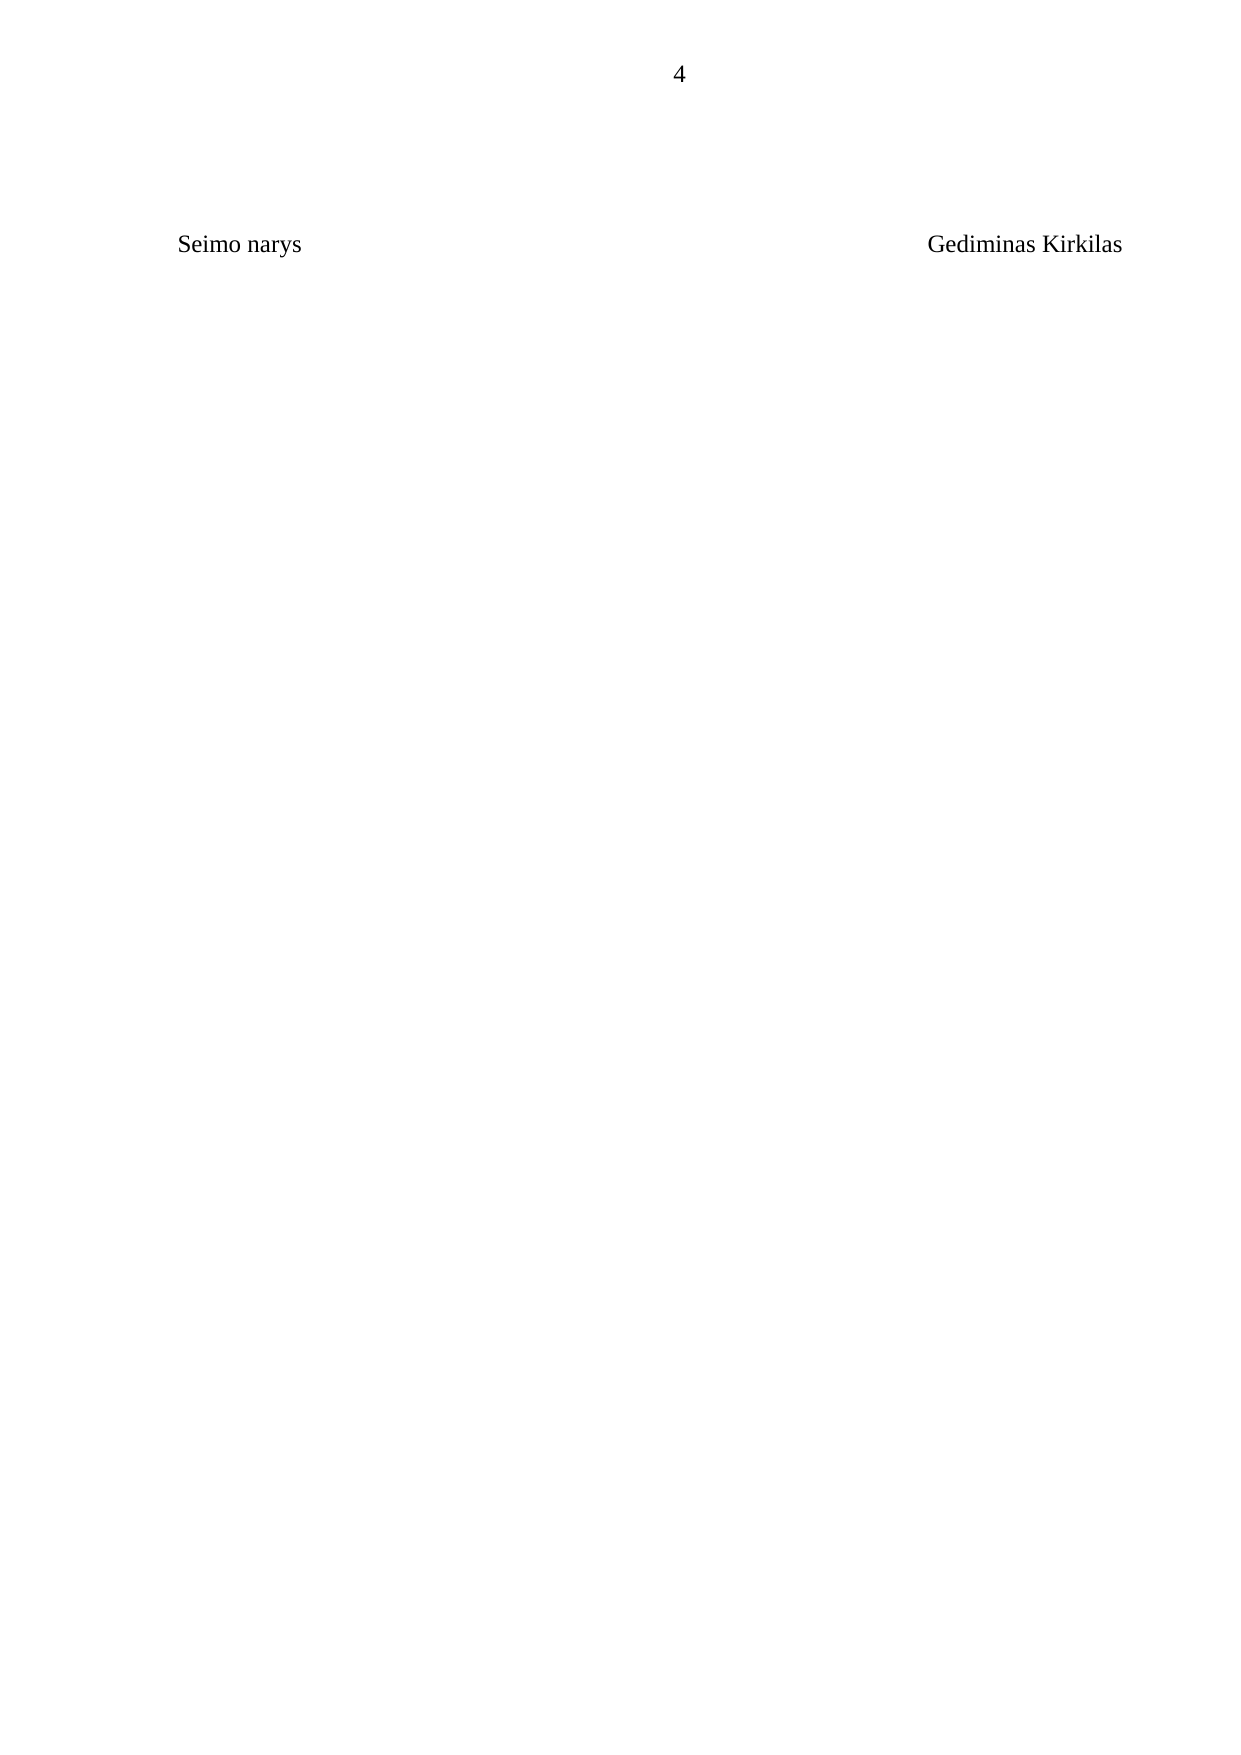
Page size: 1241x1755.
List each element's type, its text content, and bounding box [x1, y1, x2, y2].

text Seimo narys Gediminas Kirkilas [177, 229, 1181, 258]
